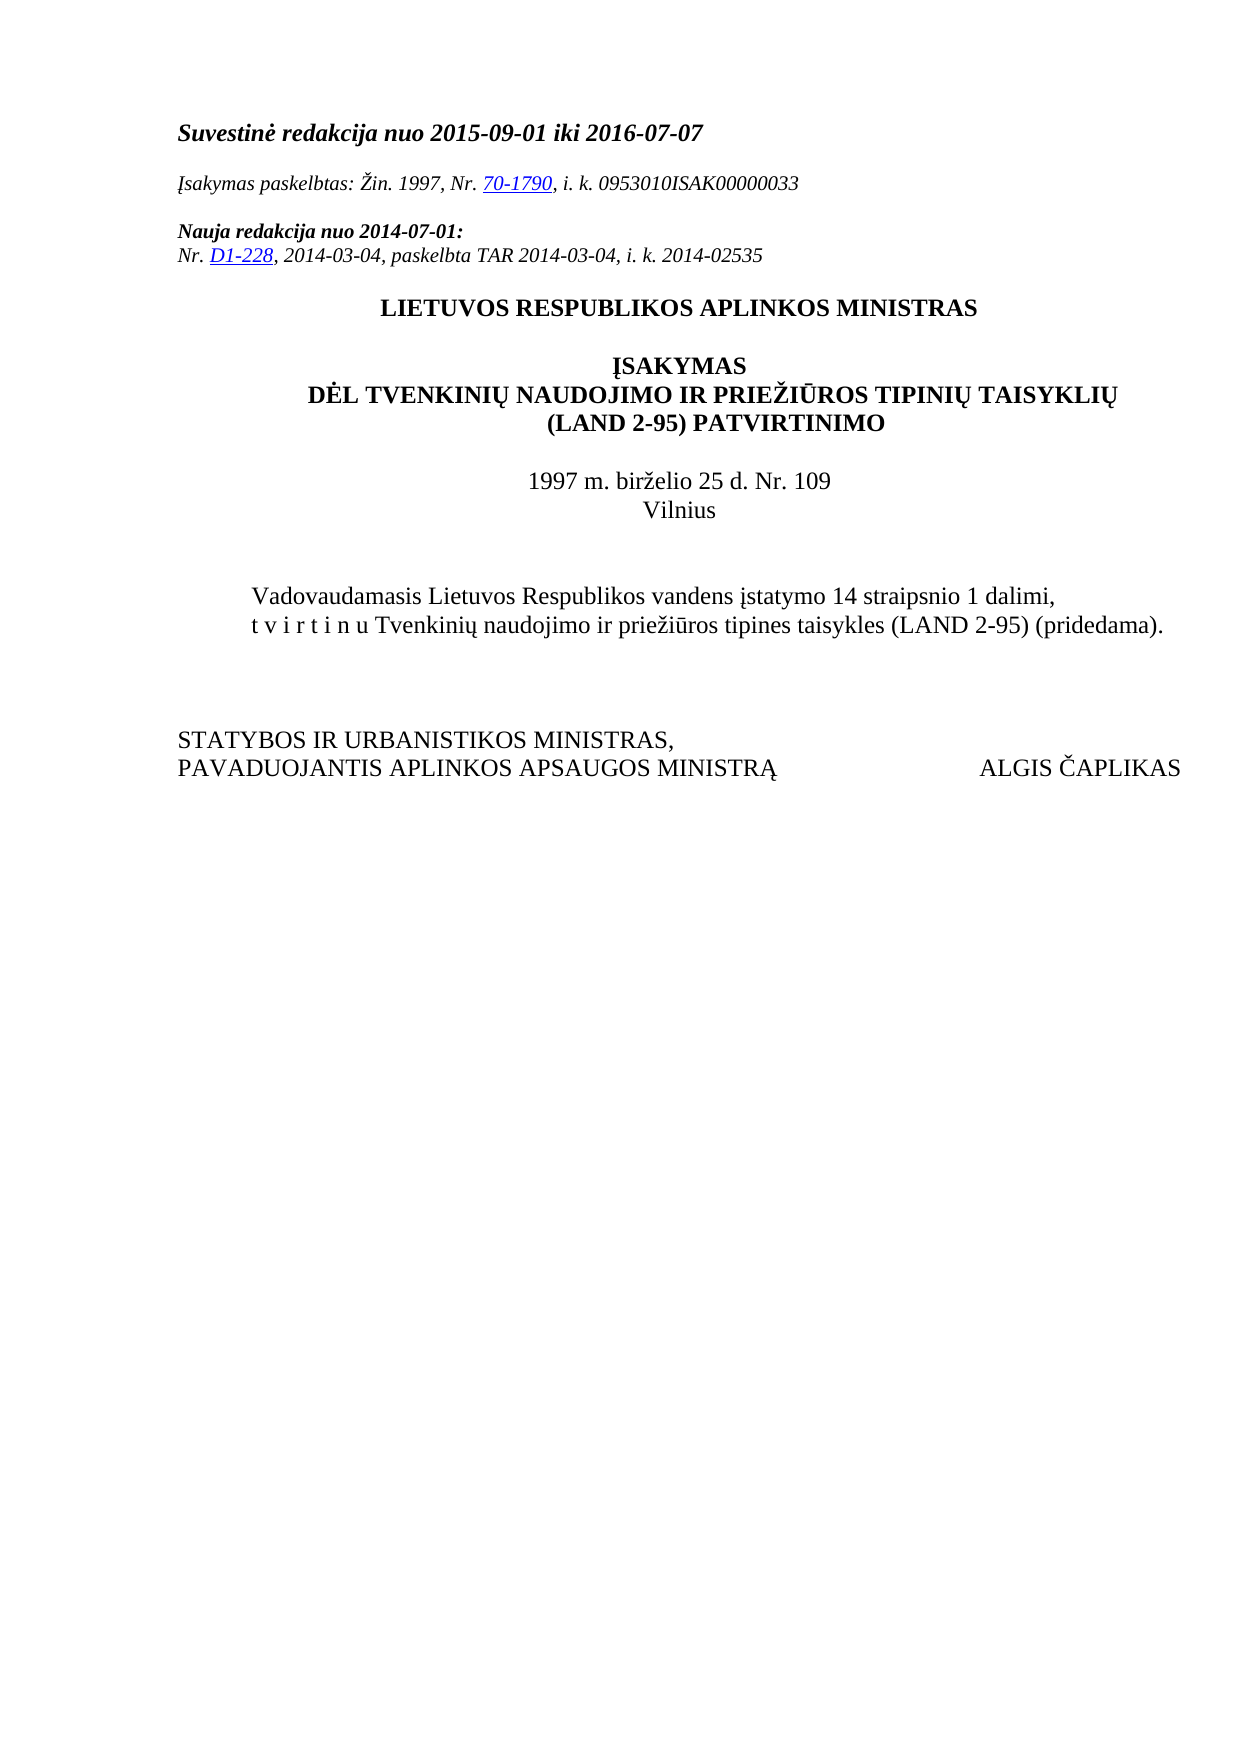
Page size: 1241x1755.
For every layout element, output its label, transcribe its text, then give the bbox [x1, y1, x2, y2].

text Dėl Tvenkinių naudojimo ir priežiūros Tipinių taisyklių [177, 380, 1181, 408]
text 1997 m. birželio 25 d. Nr. 109 [177, 466, 1181, 495]
text Suvestinė redakcija nuo 2015-09-01 iki 2016-07-07 [177, 118, 1181, 147]
text Vadovaudamasis Lietuvos Respublikos vandens įstatymo 14 straipsnio 1 dalimi, [177, 581, 1181, 610]
text (LAND 2-95) patvirtinimo [177, 408, 1181, 437]
text Nr. D1-228, 2014-03-04, paskelbta TAR 2014-03-04, i. k. 2014-02535 [177, 243, 1181, 267]
text Įsakymas paskelbtas: Žin. 1997, Nr. 70-1790, i. k. 0953010ISAK00000033 [177, 171, 1181, 195]
text LIETUVOS RESPUBLIKOS APLINKOS MINISTRAS [177, 293, 1181, 322]
text PAVADUOJANTIS APLINKOS APSAUGOS MINISTRĄ ALGIS ČAPLIKAS [177, 753, 1181, 782]
text Nauja redakcija nuo 2014-07-01: [177, 219, 1181, 243]
text t v i r t i n u Tvenkinių naudojimo ir priežiūros tipines taisykles (LAND 2-95) (pridedama). [177, 610, 1181, 638]
text STATYBOS IR URBANISTIKOS MINISTRAS, [177, 725, 1181, 753]
text ĮSAKYMAS [177, 351, 1181, 380]
text Vilnius [177, 495, 1181, 523]
